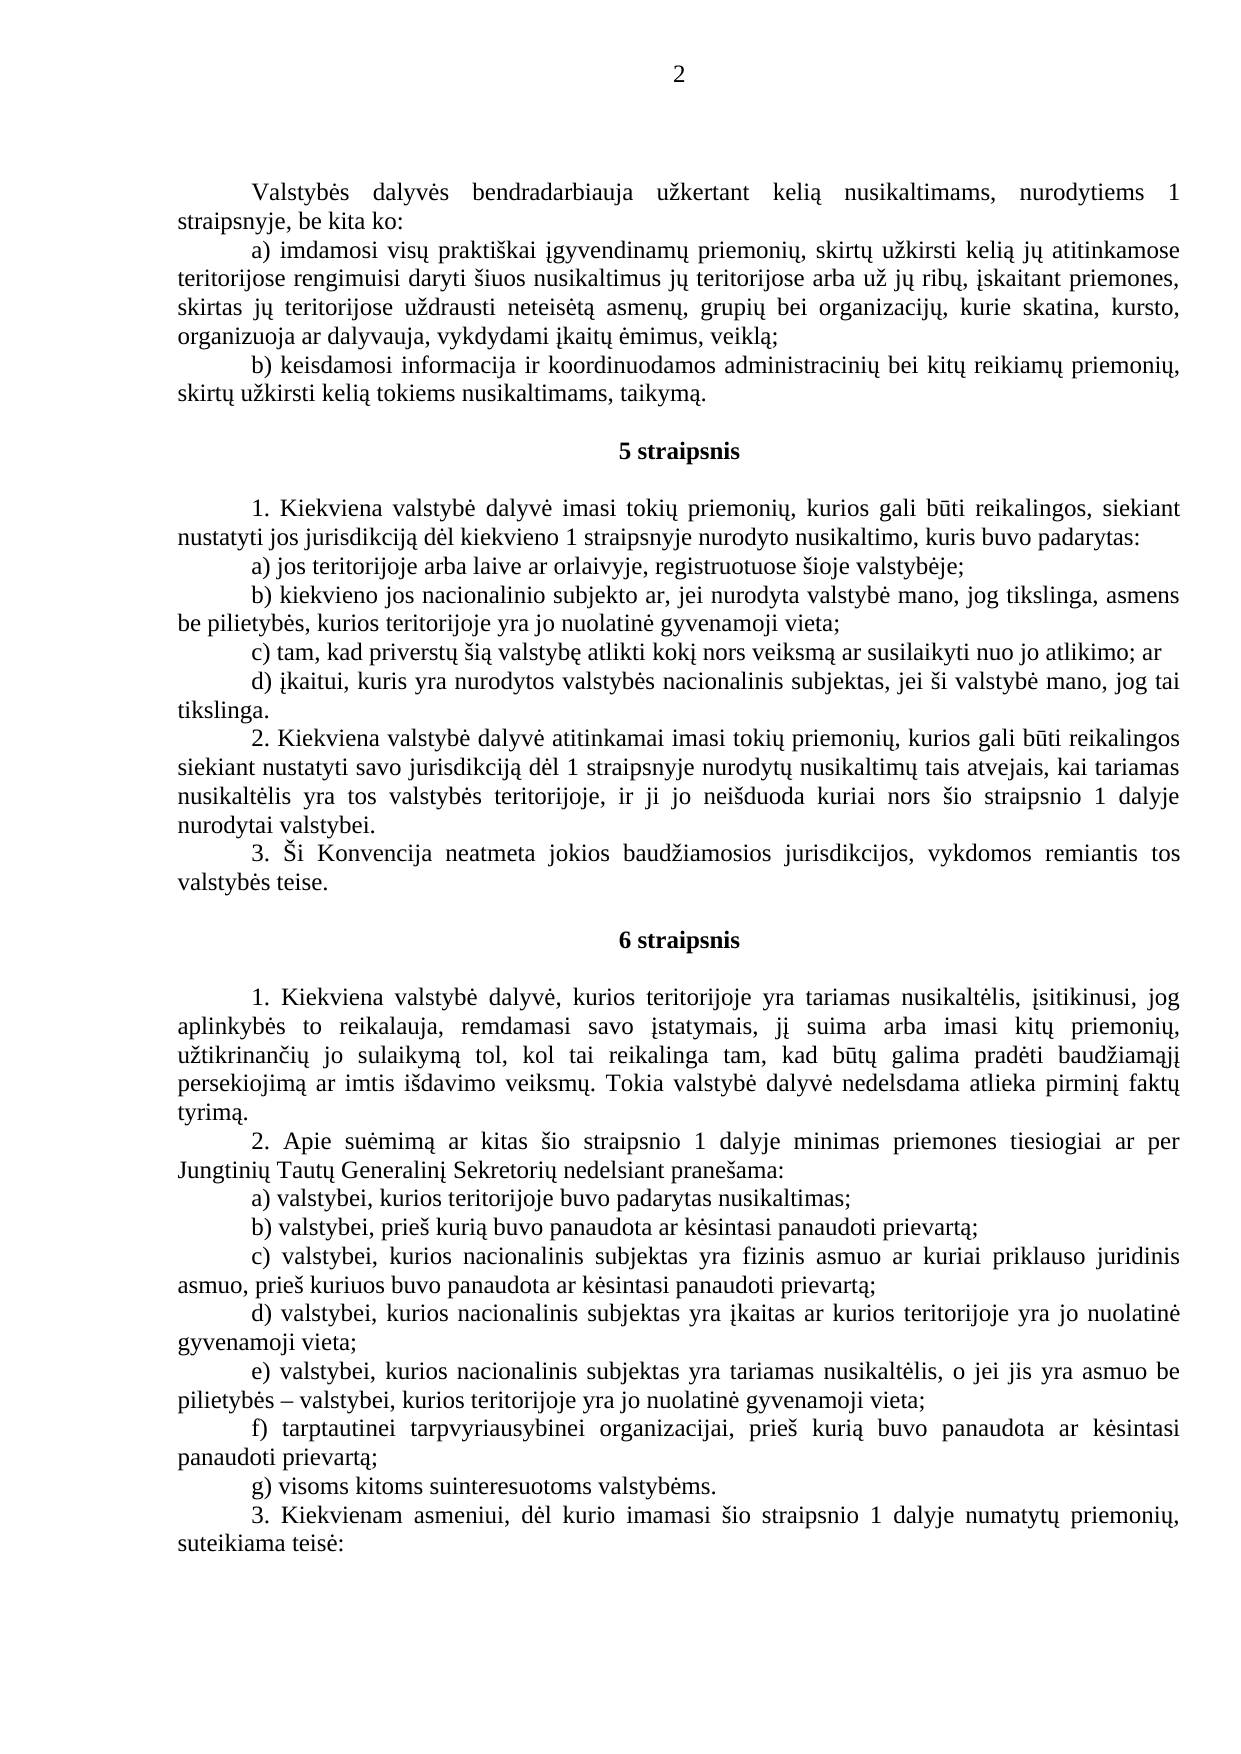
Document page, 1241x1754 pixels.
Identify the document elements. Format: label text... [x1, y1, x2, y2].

text 3. Ši Konvencija neatmeta jokios baudžiamosios jurisdikcijos, vykdomos remiantis tos valstybės teise. [177, 838, 1181, 896]
text b) kiekvieno jos nacionalinio subjekto ar, jei nurodyta valstybė mano, jog tikslinga, asmens be pilietybės, kurios teritorijoje yra jo nuolatinė gyvenamoji vieta; [177, 580, 1181, 637]
text f) tarptautinei tarpvyriausybinei organizacijai, prieš kurią buvo panaudota ar kėsintasi panaudoti prievartą; [177, 1413, 1181, 1471]
text a) jos teritorijoje arba laive ar orlaivyje, registruotuose šioje valstybėje; [177, 551, 1181, 580]
text 3. Kiekvienam asmeniui, dėl kurio imamasi šio straipsnio 1 dalyje numatytų priemonių, suteikiama teisė: [177, 1500, 1181, 1557]
text b) keisdamosi informacija ir koordinuodamos administracinių bei kitų reikiamų priemonių, skirtų užkirsti kelią tokiems nusikaltimams, taikymą. [177, 350, 1181, 407]
text g) visoms kitoms suinteresuotoms valstybėms. [177, 1471, 1181, 1500]
text 1. Kiekviena valstybė dalyvė, kurios teritorijoje yra tariamas nusikaltėlis, įsitikinusi, jog aplinkybės to reikalauja, remdamasi savo įstatymais, jį suima arba imasi kitų priemonių, užtikrinančių jo sulaikymą tol, kol tai reikalinga tam, kad būtų galima pradėti baudžiamąjį persekiojimą ar imtis išdavimo veiksmų. Tokia valstybė dalyvė nedelsdama atlieka pirminį faktų tyrimą. [177, 982, 1181, 1126]
text a) valstybei, kurios teritorijoje buvo padarytas nusikaltimas; [177, 1183, 1181, 1212]
text c) valstybei, kurios nacionalinis subjektas yra fizinis asmuo ar kuriai priklauso juridinis asmuo, prieš kuriuos buvo panaudota ar kėsintasi panaudoti prievartą; [177, 1241, 1181, 1298]
text Valstybės dalyvės bendradarbiauja užkertant kelią nusikaltimams, nurodytiems 1 straipsnyje, be kita ko: [177, 177, 1181, 235]
text 6 straipsnis [177, 925, 1181, 953]
text d) įkaitui, kuris yra nurodytos valstybės nacionalinis subjektas, jei ši valstybė mano, jog tai tikslinga. [177, 666, 1181, 723]
text 1. Kiekviena valstybė dalyvė imasi tokių priemonių, kurios gali būti reikalingos, siekiant nustatyti jos jurisdikciją dėl kiekvieno 1 straipsnyje nurodyto nusikaltimo, kuris buvo padarytas: [177, 493, 1181, 551]
text e) valstybei, kurios nacionalinis subjektas yra tariamas nusikaltėlis, o jei jis yra asmuo be pilietybės – valstybei, kurios teritorijoje yra jo nuolatinė gyvenamoji vieta; [177, 1356, 1181, 1413]
text 5 straipsnis [177, 436, 1181, 465]
text a) imdamosi visų praktiškai įgyvendinamų priemonių, skirtų užkirsti kelią jų atitinkamose teritorijose rengimuisi daryti šiuos nusikaltimus jų teritorijose arba už jų ribų, įskaitant priemones, skirtas jų teritorijose uždrausti neteisėtą asmenų, grupių bei organizacijų, kurie skatina, kursto, organizuoja ar dalyvauja, vykdydami įkaitų ėmimus, veiklą; [177, 235, 1181, 350]
text c) tam, kad priverstų šią valstybę atlikti kokį nors veiksmą ar susilaikyti nuo jo atlikimo; ar [177, 637, 1181, 666]
text b) valstybei, prieš kurią buvo panaudota ar kėsintasi panaudoti prievartą; [177, 1212, 1181, 1241]
text 2. Apie suėmimą ar kitas šio straipsnio 1 dalyje minimas priemones tiesiogiai ar per Jungtinių Tautų Generalinį Sekretorių nedelsiant pranešama: [177, 1126, 1181, 1183]
text 2. Kiekviena valstybė dalyvė atitinkamai imasi tokių priemonių, kurios gali būti reikalingos siekiant nustatyti savo jurisdikciją dėl 1 straipsnyje nurodytų nusikaltimų tais atvejais, kai tariamas nusikaltėlis yra tos valstybės teritorijoje, ir ji jo neišduoda kuriai nors šio straipsnio 1 dalyje nurodytai valstybei. [177, 723, 1181, 838]
text d) valstybei, kurios nacionalinis subjektas yra įkaitas ar kurios teritorijoje yra jo nuolatinė gyvenamoji vieta; [177, 1298, 1181, 1356]
